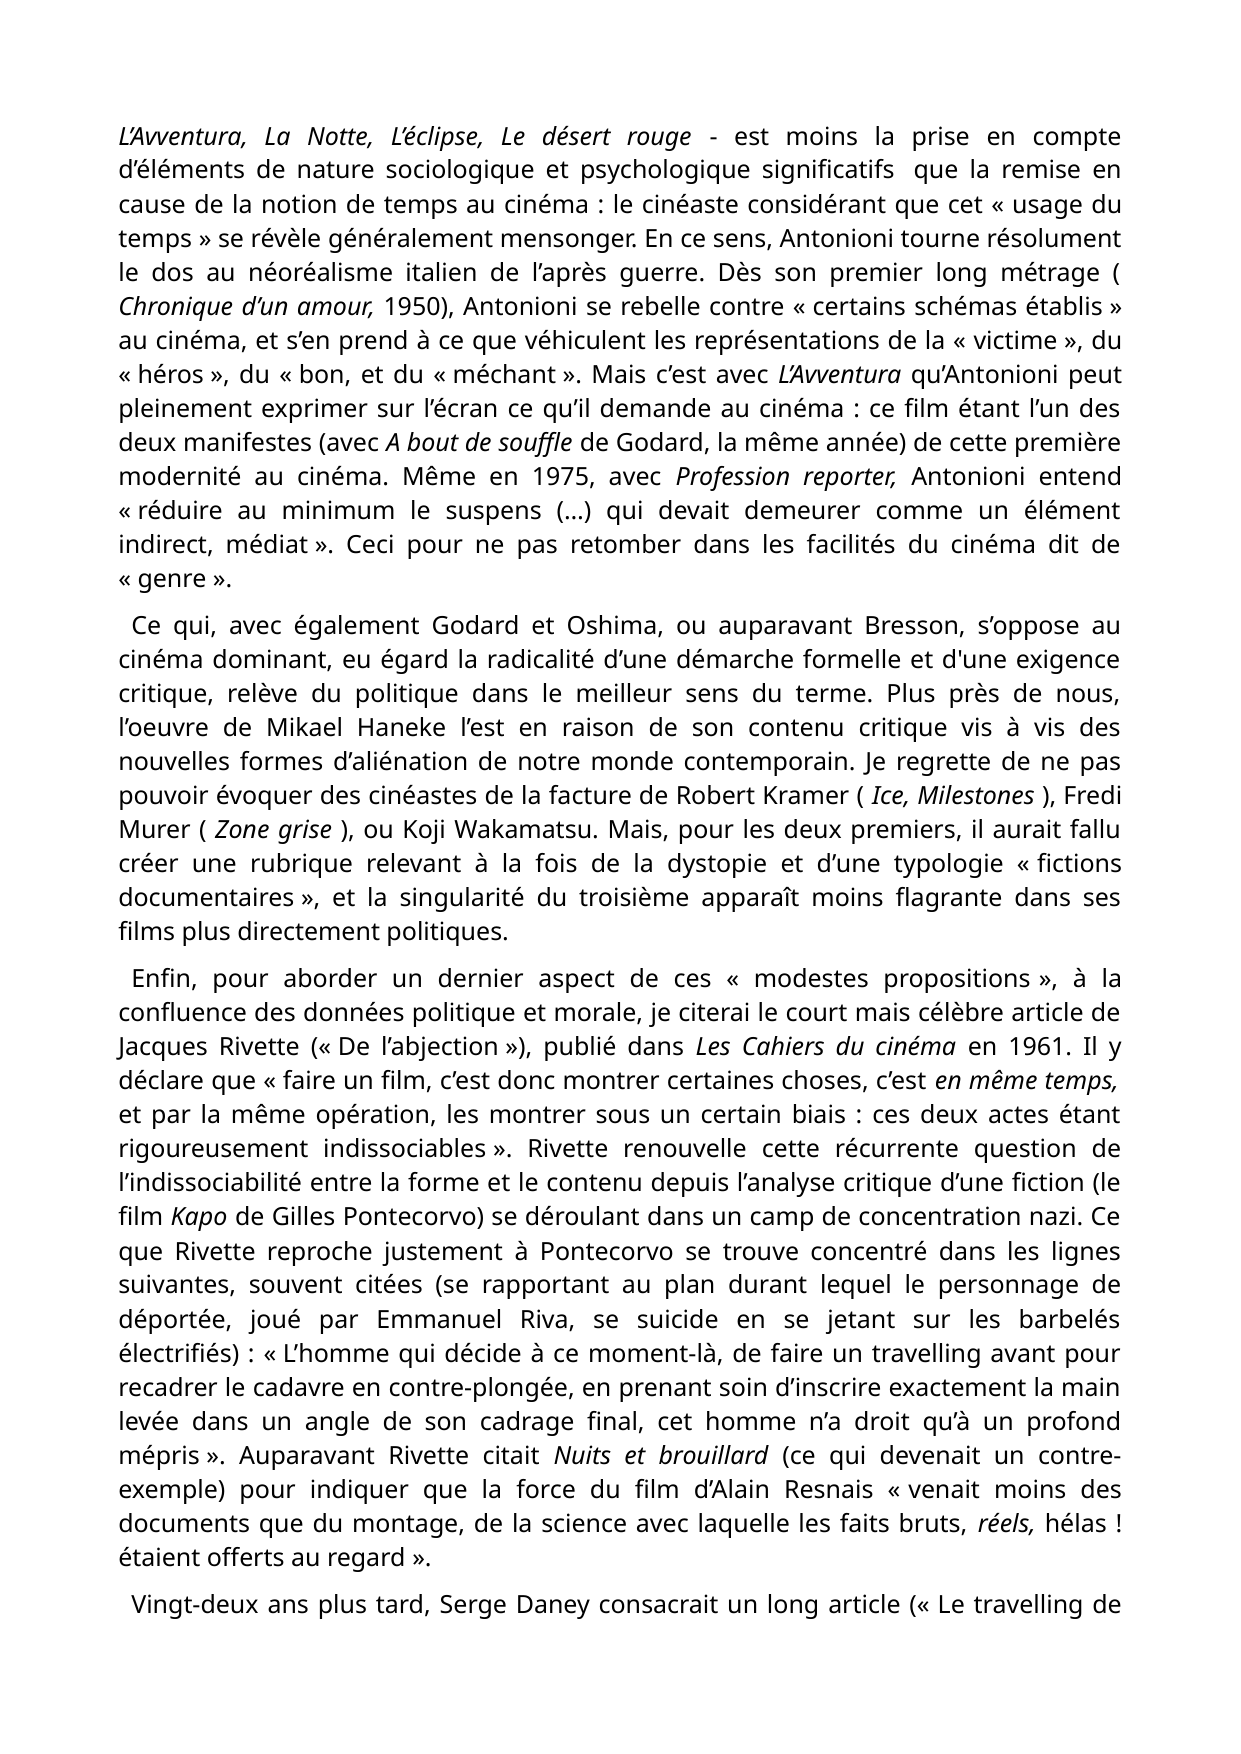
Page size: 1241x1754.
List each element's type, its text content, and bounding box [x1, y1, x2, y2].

text Ce qui, avec également Godard et Oshima, ou auparavant Bresson, s’oppose au cinéma dominant, eu égard la radicalité d’une démarche formelle et d'une exigence critique, relève du politique dans le meilleur sens du terme. Plus près de nous, l’oeuvre de Mikael Haneke l’est en raison de son contenu critique vis à vis des nouvelles formes d’aliénation de notre monde contemporain. Je regrette de ne pas pouvoir évoquer des cinéastes de la facture de Robert Kramer ( Ice, Milestones ), Fredi Murer ( Zone grise ), ou Koji Wakamatsu. Mais, pour les deux premiers, il aurait fallu créer une rubrique relevant à la fois de la dystopie et d’une typologie « fictions documentaires », et la singularité du troisième apparaît moins flagrante dans ses films plus directement politiques. [118, 607, 1122, 948]
text Vingt-deux ans plus tard, Serge Daney consacrait un long article (« Le travelling de [118, 1586, 1122, 1620]
text L’Avventura, La Notte, L’éclipse, Le désert rouge - est moins la prise en compte d’éléments de nature sociologique et psychologique significatifs que la remise en cause de la notion de temps au cinéma : le cinéaste considérant que cet « usage du temps » se révèle généralement mensonger. En ce sens, Antonioni tourne résolument le dos au néoréalisme italien de l’après guerre. Dès son premier long métrage ( Chronique d’un amour, 1950), Antonioni se rebelle contre « certains schémas établis » au cinéma, et s’en prend à ce que véhiculent les représentations de la « victime », du « héros », du « bon, et du « méchant ». Mais c’est avec L’Avventura qu’Antonioni peut pleinement exprimer sur l’écran ce qu’il demande au cinéma : ce film étant l’un des deux manifestes (avec A bout de souffle de Godard, la même année) de cette première modernité au cinéma. Même en 1975, avec Profession reporter, Antonioni entend « réduire au minimum le suspens (…) qui devait demeurer comme un élément indirect, médiat ». Ceci pour ne pas retomber dans les facilités du cinéma dit de « genre ». [118, 118, 1122, 595]
text Enfin, pour aborder un dernier aspect de ces « modestes propositions », à la confluence des données politique et morale, je citerai le court mais célèbre article de Jacques Rivette (« De l’abjection »), publié dans Les Cahiers du cinéma en 1961. Il y déclare que « faire un film, c’est donc montrer certaines choses, c’est en même temps, et par la même opération, les montrer sous un certain biais : ces deux actes étant rigoureusement indissociables ». Rivette renouvelle cette récurrente question de l’indissociabilité entre la forme et le contenu depuis l’analyse critique d’une fiction (le film Kapo de Gilles Pontecorvo) se déroulant dans un camp de concentration nazi. Ce que Rivette reproche justement à Pontecorvo se trouve concentré dans les lignes suivantes, souvent citées (se rapportant au plan durant lequel le personnage de déportée, joué par Emmanuel Riva, se suicide en se jetant sur les barbelés électrifiés) : « L’homme qui décide à ce moment-là, de faire un travelling avant pour recadrer le cadavre en contre-plongée, en prenant soin d’inscrire exactement la main levée dans un angle de son cadrage final, cet homme n’a droit qu’à un profond mépris ». Auparavant Rivette citait Nuits et brouillard (ce qui devenait un contre-exemple) pour indiquer que la force du film d’Alain Resnais « venait moins des documents que du montage, de la science avec laquelle les faits bruts, réels, hélas ! étaient offerts au regard ». [118, 961, 1122, 1574]
